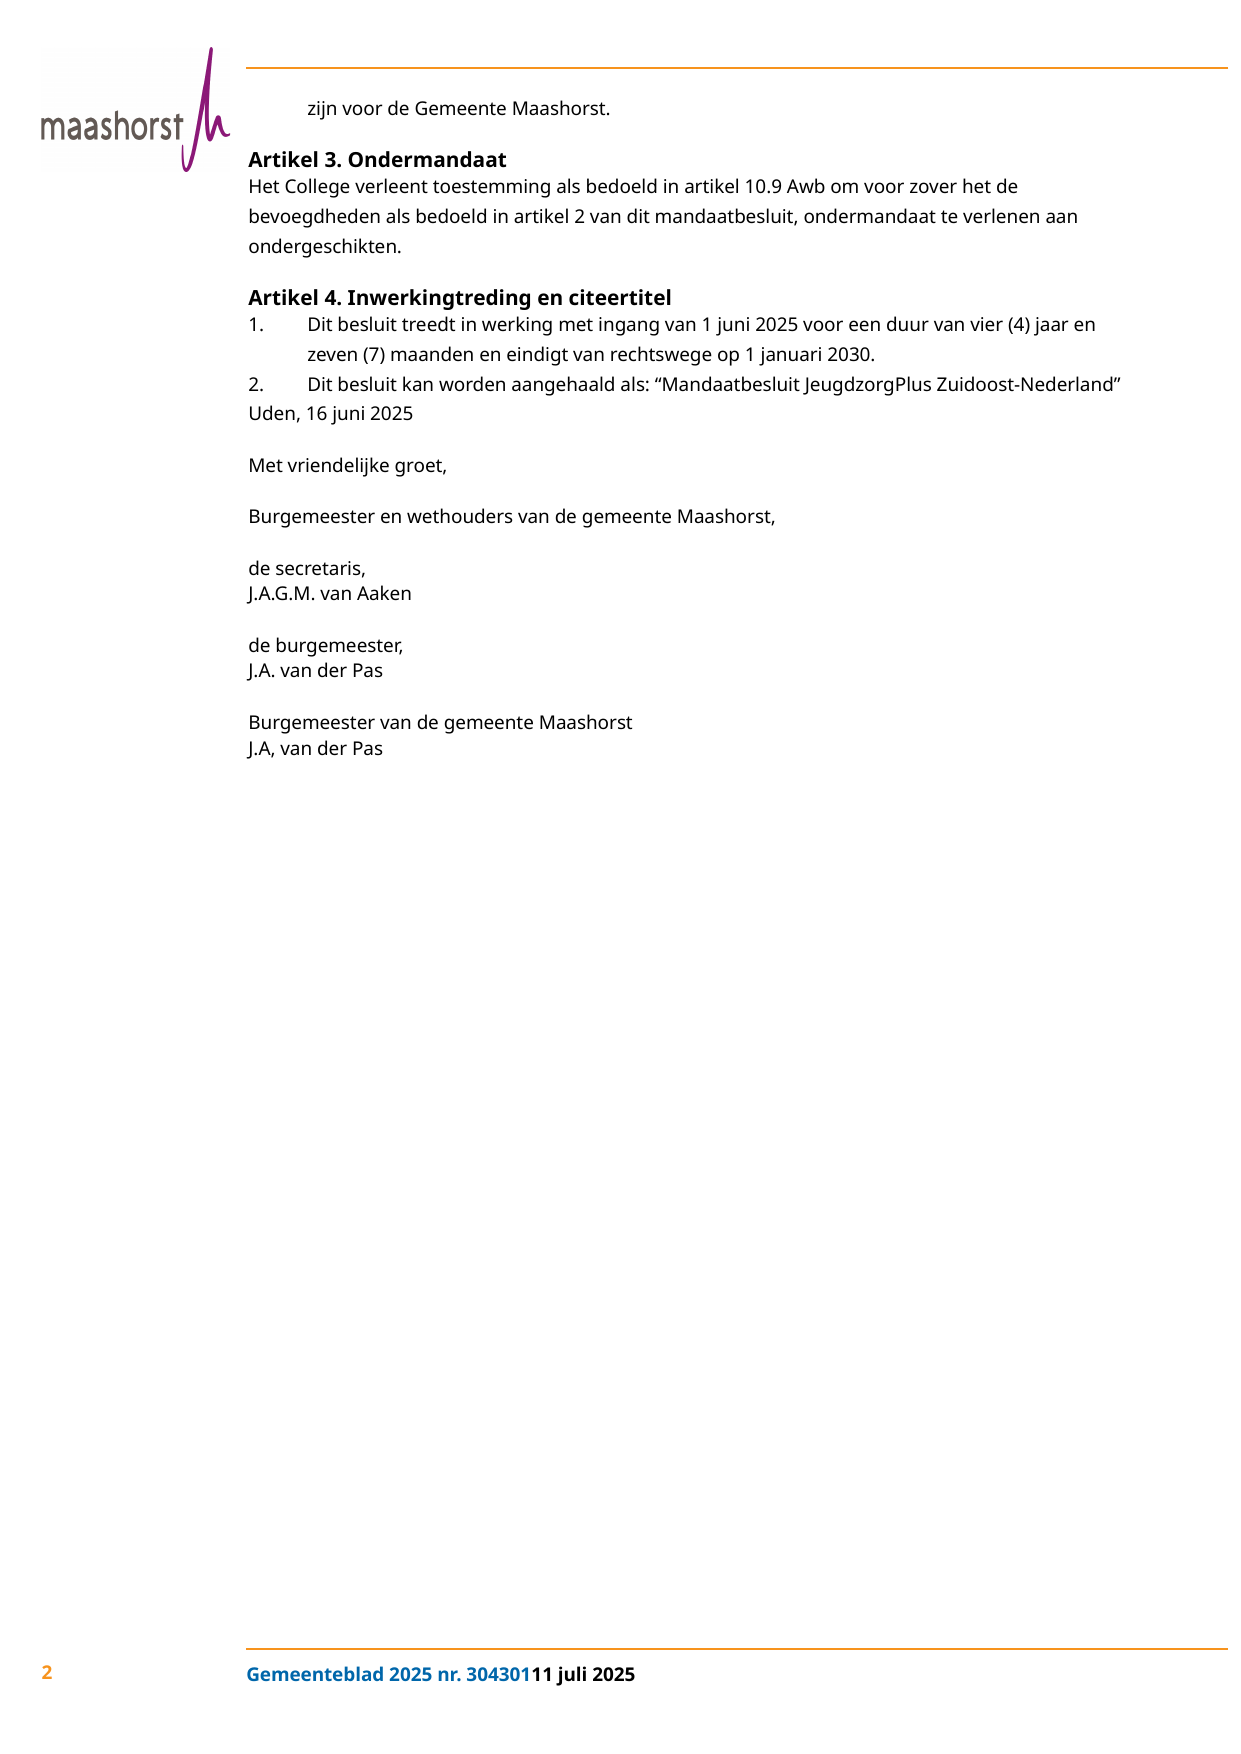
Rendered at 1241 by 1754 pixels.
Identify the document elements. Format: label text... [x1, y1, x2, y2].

text J.A. van der Pas [248, 658, 1152, 683]
text de burgemeester, [248, 632, 1152, 658]
text Met vriendelijke groet, [248, 452, 1152, 478]
text Het College verleent toestemming als bedoeld in artikel 10.9 Awb om voor zover het de bevoegdheden als bedoeld in artikel 2 van dit mandaatbesluit, ondermandaat te verlenen aan ondergeschikten. [248, 174, 1152, 258]
list zijn voor de Gemeente Maashorst. [248, 95, 1152, 121]
text J.A, van der Pas [248, 735, 1152, 761]
text Burgemeester van de gemeente Maashorst [248, 709, 1152, 735]
text de secretaris, [248, 555, 1152, 581]
list Dit besluit kan worden aangehaald als: “Mandaatbesluit JeugdzorgPlus Zuidoost-Nederland” [248, 371, 1152, 397]
picture [41, 47, 231, 172]
text Artikel 3. Ondermandaat [248, 145, 1152, 174]
list Dit besluit treedt in werking met ingang van 1 juni 2025 voor een duur van vier (4) jaar en zeven (7) maanden en eindigt van rechtswege op 1 januari 2030. [248, 312, 1152, 367]
text Artikel 4. Inwerkingtreding en citeertitel [248, 283, 1152, 312]
text J.A.G.M. van Aaken [248, 581, 1152, 606]
text Burgemeester en wethouders van de gemeente Maashorst, [248, 503, 1152, 529]
text Uden, 16 juni 2025 [248, 400, 1152, 426]
